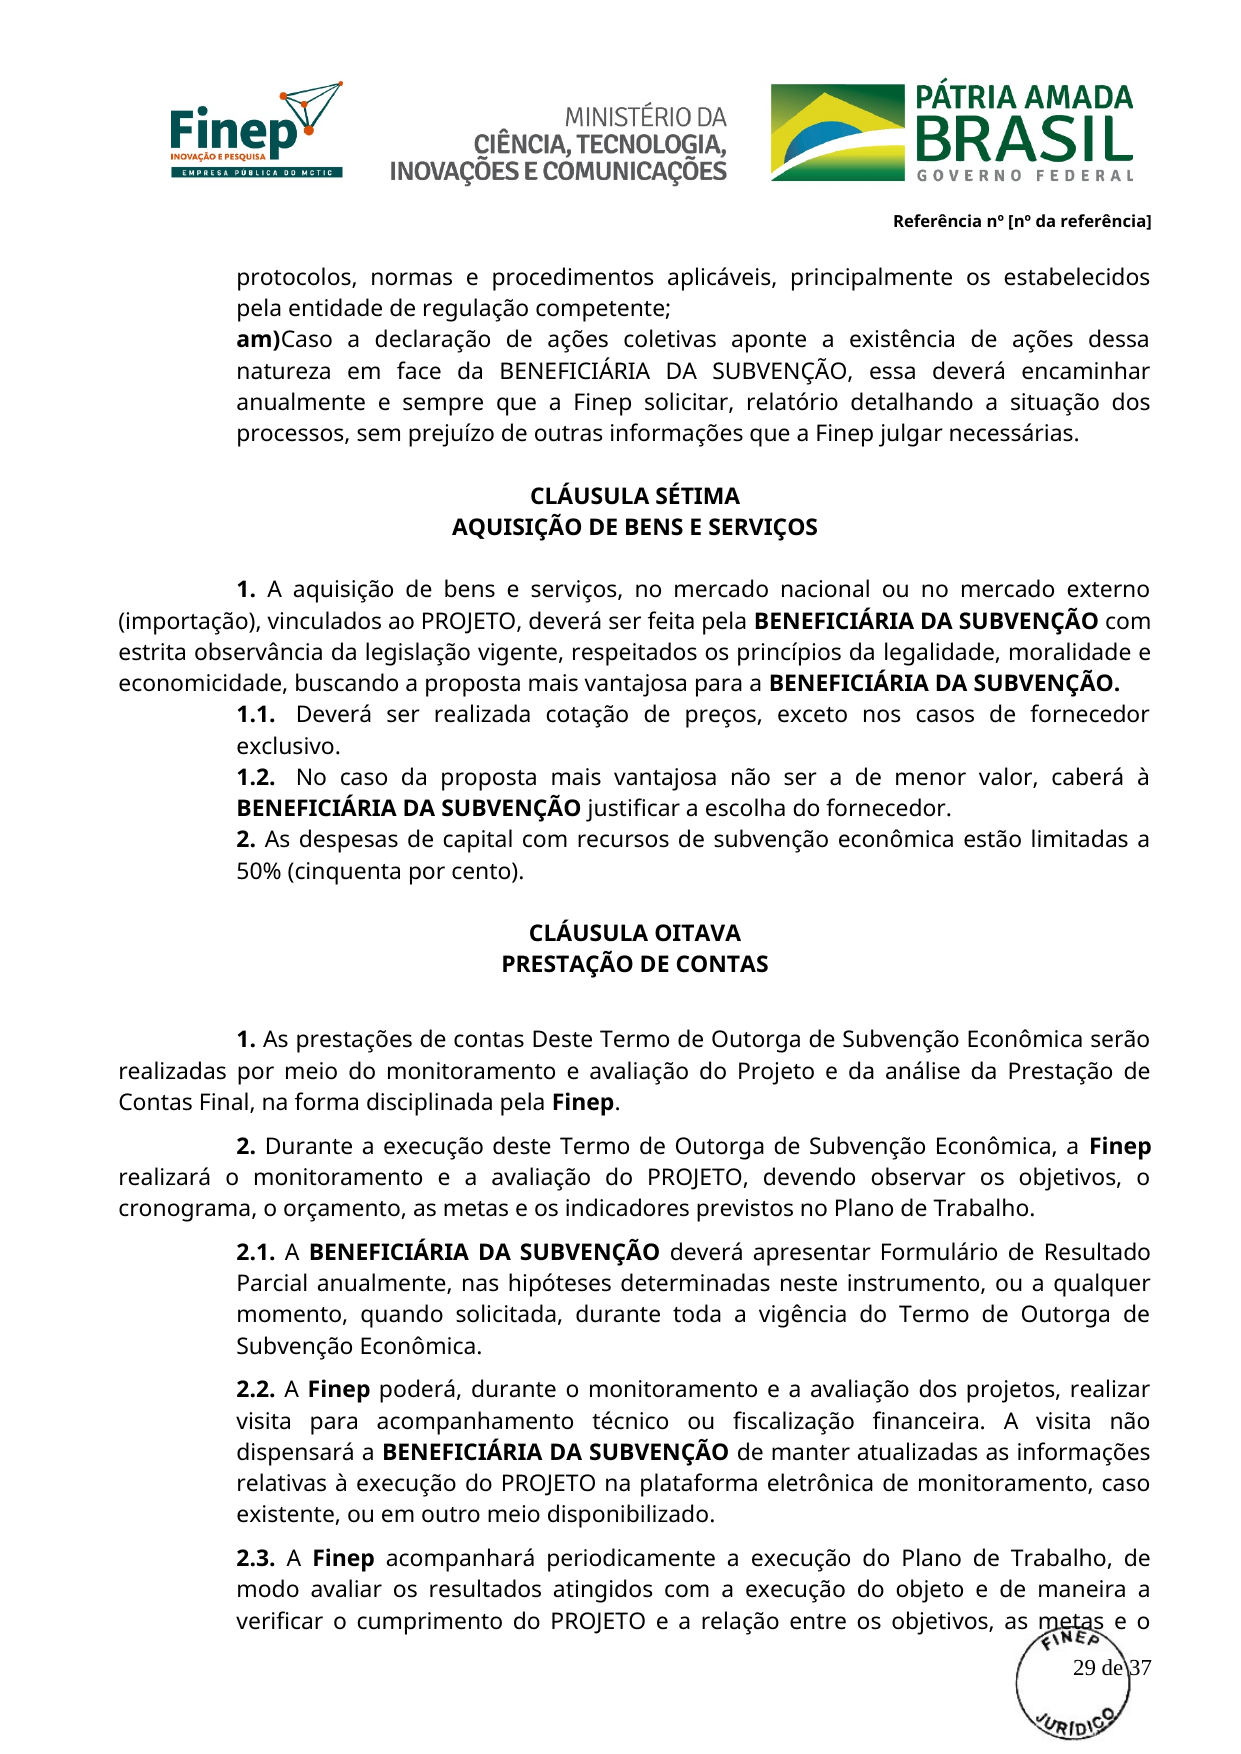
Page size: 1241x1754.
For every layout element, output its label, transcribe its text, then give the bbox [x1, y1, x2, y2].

subtitle PRESTAÇÃO DE CONTAS [118, 948, 1152, 979]
list Caso a declaração de ações coletivas aponte a existência de ações dessa natureza em face da BENEFICIÁRIA DA SUBVENÇÃO, essa deverá encaminhar anualmente e sempre que a Finep solicitar, relatório detalhando a situação dos processos, sem prejuízo de outras informações que a Finep julgar necessárias. [236, 323, 1152, 448]
picture [171, 55, 1133, 200]
text 1. A aquisição de bens e serviços, no mercado nacional ou no mercado externo (importação), vinculados ao PROJETO, deverá ser feita pela BENEFICIÁRIA DA SUBVENÇÃO com estrita observância da legislação vigente, respeitados os princípios da legalidade, moralidade e economicidade, buscando a proposta mais vantajosa para a BENEFICIÁRIA DA SUBVENÇÃO. [118, 573, 1152, 698]
text 2.1. A BENEFICIÁRIA DA SUBVENÇÃO deverá apresentar Formulário de Resultado Parcial anualmente, nas hipóteses determinadas neste instrumento, ou a qualquer momento, quando solicitada, durante toda a vigência do Termo de Outorga de Subvenção Econômica. [236, 1236, 1152, 1361]
subtitle AQUISIÇÃO DE BENS E SERVIÇOS [118, 511, 1152, 542]
list Deverá ser realizada cotação de preços, exceto nos casos de fornecedor exclusivo. [236, 698, 1152, 761]
text 2.3. A Finep acompanhará periodicamente a execução do Plano de Trabalho, de modo avaliar os resultados atingidos com a execução do objeto e de maneira a verificar o cumprimento do PROJETO e a relação entre os objetivos, as metas e o [236, 1542, 1152, 1636]
picture [1007, 1636, 1135, 1747]
text 2. Durante a execução deste Termo de Outorga de Subvenção Econômica, a Finep realizará o monitoramento e a avaliação do PROJETO, devendo observar os objetivos, o cronograma, o orçamento, as metas e os indicadores previstos no Plano de Trabalho. [118, 1129, 1152, 1223]
list protocolos, normas e procedimentos aplicáveis, principalmente os estabelecidos pela entidade de regulação competente; [236, 261, 1152, 323]
list No caso da proposta mais vantajosa não ser a de menor valor, caberá à BENEFICIÁRIA DA SUBVENÇÃO justificar a escolha do fornecedor. [236, 761, 1152, 823]
text 1. As prestações de contas Deste Termo de Outorga de Subvenção Econômica serão realizadas por meio do monitoramento e avaliação do Projeto e da análise da Prestação de Contas Final, na forma disciplinada pela Finep. [118, 1023, 1152, 1117]
text 2.2. A Finep poderá, durante o monitoramento e a avaliação dos projetos, realizar visita para acompanhamento técnico ou fiscalização financeira. A visita não dispensará a BENEFICIÁRIA DA SUBVENÇÃO de manter atualizadas as informações relativas à execução do PROJETO na plataforma eletrônica de monitoramento, caso existente, ou em outro meio disponibilizado. [236, 1373, 1152, 1529]
text 2. As despesas de capital com recursos de subvenção econômica estão limitadas a 50% (cinquenta por cento). [236, 823, 1152, 886]
subtitle CLÁUSULA OITAVA [118, 917, 1152, 948]
subtitle CLÁUSULA SÉTIMA [118, 479, 1152, 511]
